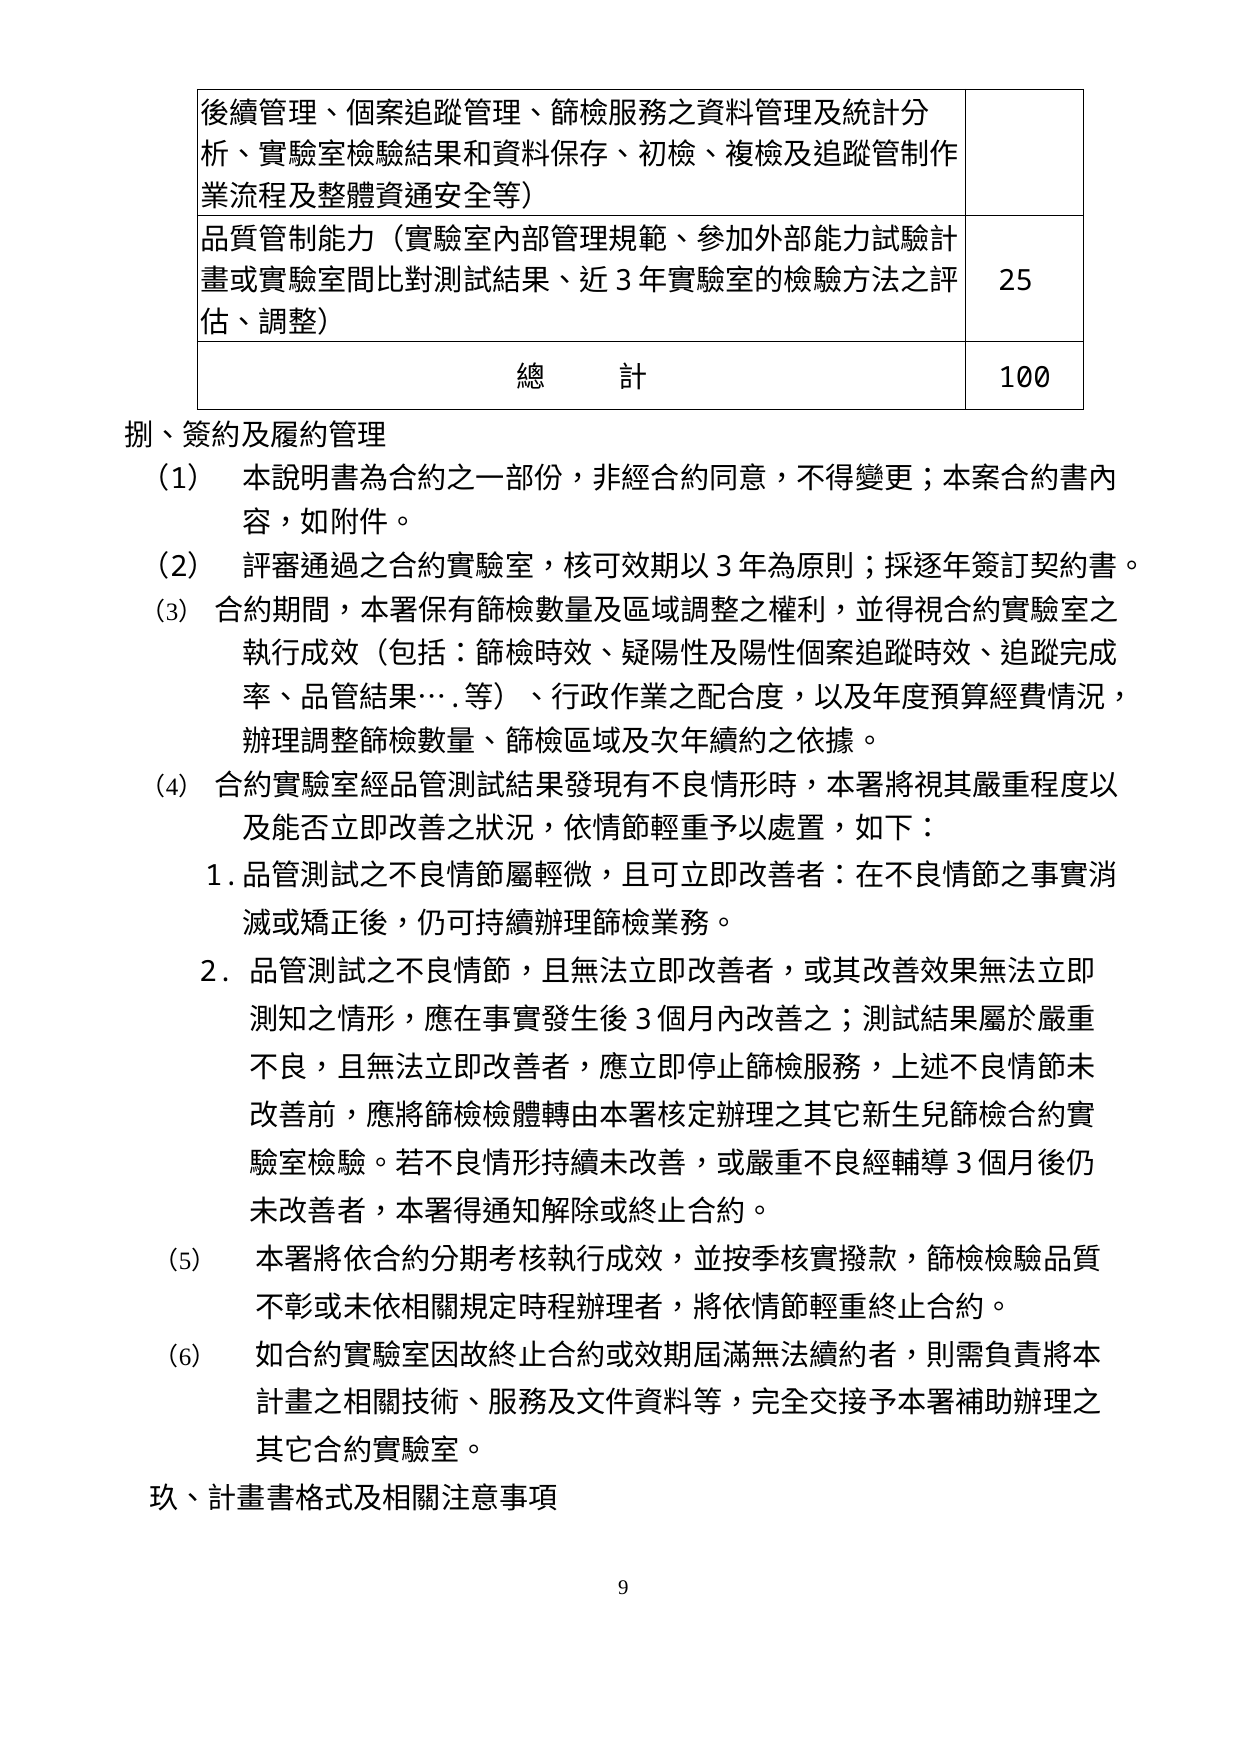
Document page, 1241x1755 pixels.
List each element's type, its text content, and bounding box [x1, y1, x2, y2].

list 品管測試之不良情節，且無法立即改善者，或其改善效果無法立即測知之情形，應在事實發生後3個月內改善之；測試結果屬於嚴重不良，且無法立即改善者，應立即停止篩檢服務，上述不良情節未改善前，應將篩檢檢體轉由本署核定辦理之其它新生兒篩檢合約實驗室檢驗。若不良情形持續未改善，或嚴重不良經輔導3個月後仍未改善者，本署得通知解除或終止合約。 [199, 943, 1122, 1231]
table_cell 總 計 [198, 342, 965, 409]
list 本署將依合約分期考核執行成效，並按季核實撥款，篩檢檢驗品質不彰或未依相關規定時程辦理者，將依情節輕重終止合約。 [154, 1231, 1122, 1327]
list 如合約實驗室因故終止合約或效期屆滿無法續約者，則需負責將本計畫之相關技術、服務及文件資料等，完全交接予本署補助辦理之其它合約實驗室。 [154, 1327, 1122, 1470]
text 捌、簽約及履約管理 [124, 410, 1122, 454]
list 評審通過之合約實驗室，核可效期以3年為原則；採逐年簽訂契約書。 [141, 541, 1122, 585]
table_cell 25 [966, 216, 1083, 341]
table_cell 100 [966, 342, 1083, 409]
table_cell 後續管理、個案追蹤管理、篩檢服務之資料管理及統計分析、實驗室檢驗結果和資料保存、初檢、複檢及追蹤管制作業流程及整體資通安全等） [198, 90, 965, 215]
list 品管測試之不良情節屬輕微，且可立即改善者：在不良情節之事實消滅或矯正後，仍可持續辦理篩檢業務。 [205, 847, 1122, 943]
list 合約期間，本署保有篩檢數量及區域調整之權利，並得視合約實驗室之執行成效（包括：篩檢時效、疑陽性及陽性個案追蹤時效、追蹤完成率、品管結果….等）、行政作業之配合度，以及年度預算經費情況，辦理調整篩檢數量、篩檢區域及次年續約之依據。 [141, 585, 1122, 760]
text 玖、計畫書格式及相關注意事項 [149, 1470, 1122, 1518]
list 本說明書為合約之一部份，非經合約同意，不得變更；本案合約書內容，如附件。 [141, 454, 1122, 541]
table_cell 品質管制能力（實驗室內部管理規範、參加外部能力試驗計畫或實驗室間比對測試結果、近3年實驗室的檢驗方法之評估、調整） [198, 216, 965, 341]
list 合約實驗室經品管測試結果發現有不良情形時，本署將視其嚴重程度以及能否立即改善之狀況，依情節輕重予以處置，如下： [141, 760, 1122, 847]
table_cell [966, 90, 1083, 215]
